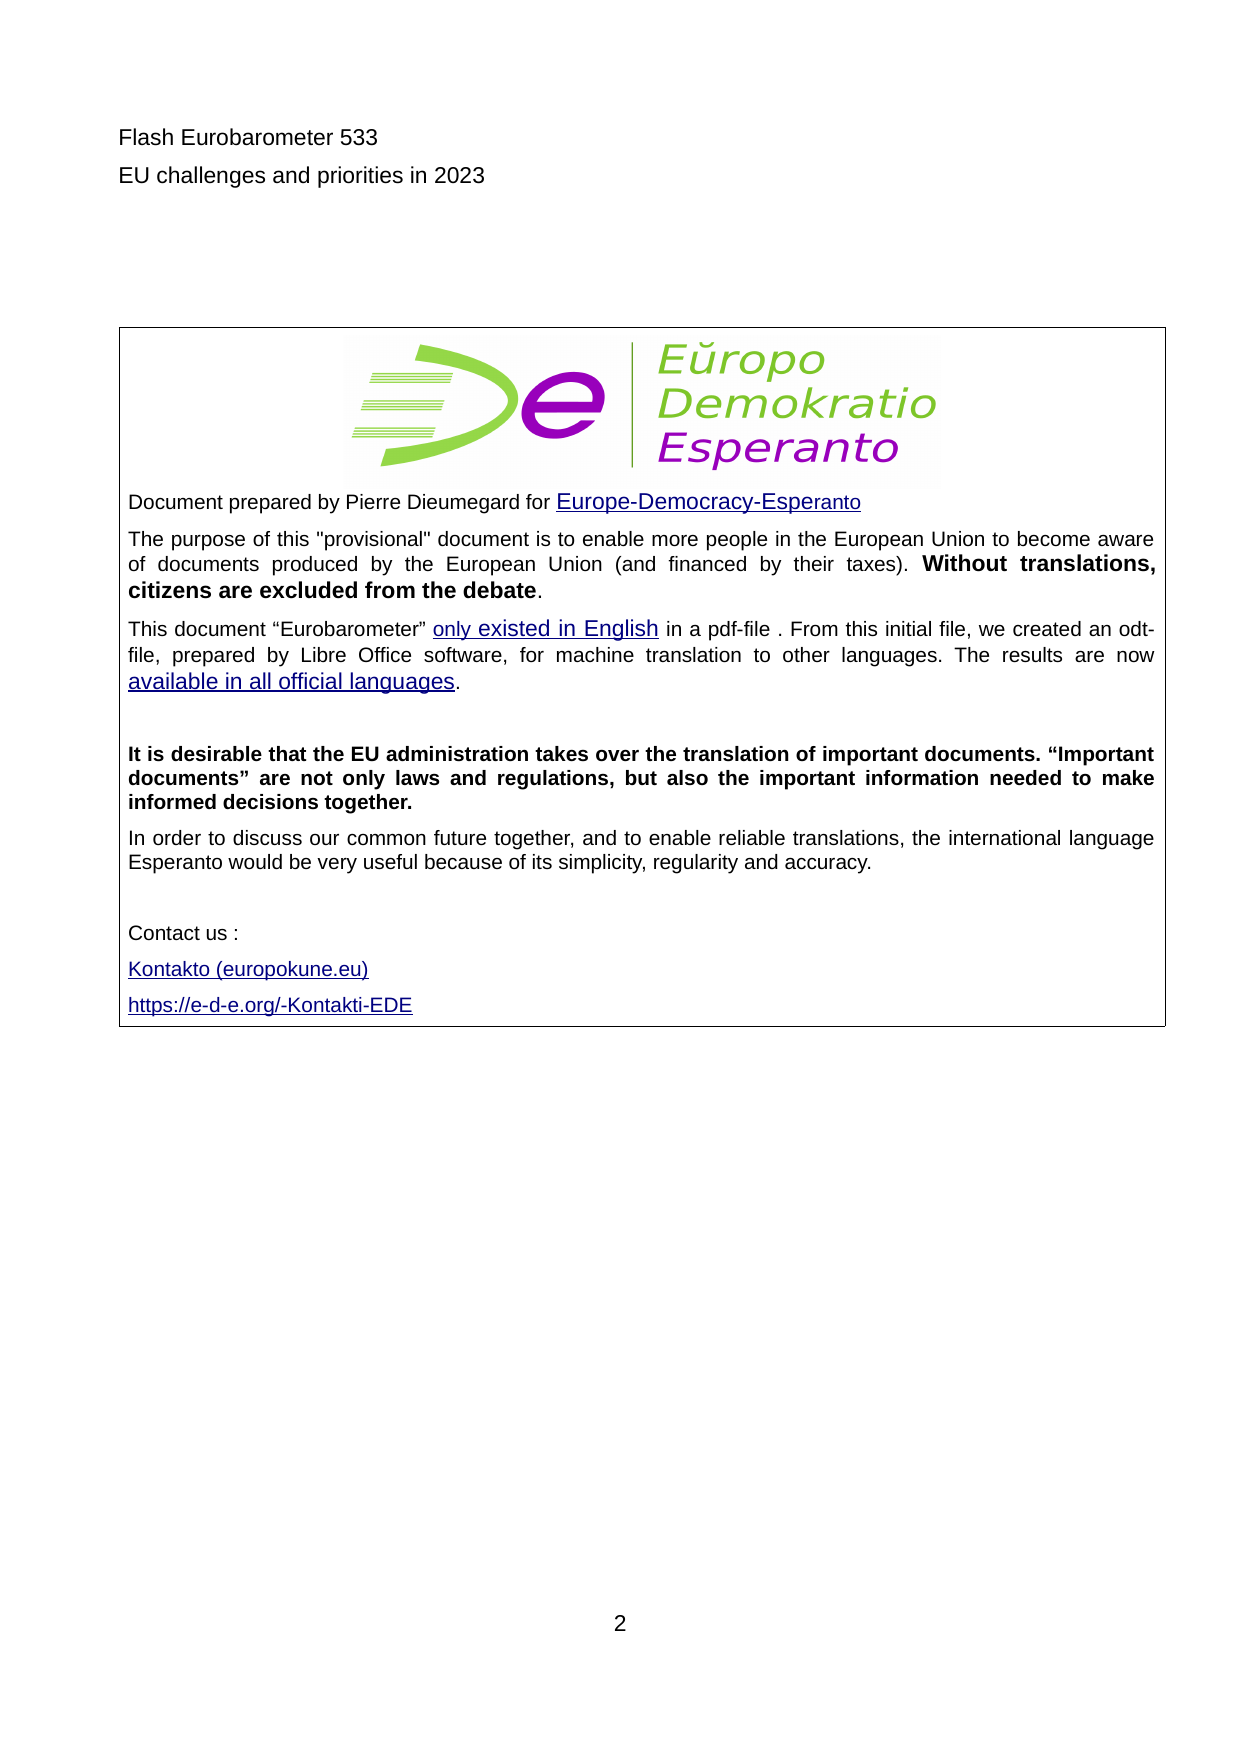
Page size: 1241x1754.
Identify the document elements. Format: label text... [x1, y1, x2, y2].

text It is desirable that the EU administration takes over the translation of important documents. “Important documents” are not only laws and regulations, but also the important information needed to make informed decisions together. [128, 742, 1156, 814]
text Document prepared by Pierre Dieumegard for Europe-Democracy-Esperanto [128, 342, 1156, 514]
text https://e-d-e.org/-Kontakti-EDE [128, 993, 1156, 1017]
text In order to discuss our common future together, and to enable reliable translations, the international language Esperanto would be very useful because of its simplicity, regularity and accuracy. [128, 826, 1156, 873]
text The purpose of this "provisional" document is to enable more people in the European Union to become aware of documents produced by the European Union (and financed by their taxes). Without translations, citizens are excluded from the debate. [128, 526, 1156, 603]
text This document “Eurobarometer” only existed in English in a pdf-file . From this initial file, we created an odt-file, prepared by Libre Office software, for machine translation to other languages. The results are now available in all official languages. [128, 615, 1156, 694]
picture [343, 335, 941, 489]
text Contact us : [128, 921, 1156, 945]
text Kontakto (europokune.eu) [128, 957, 1156, 981]
